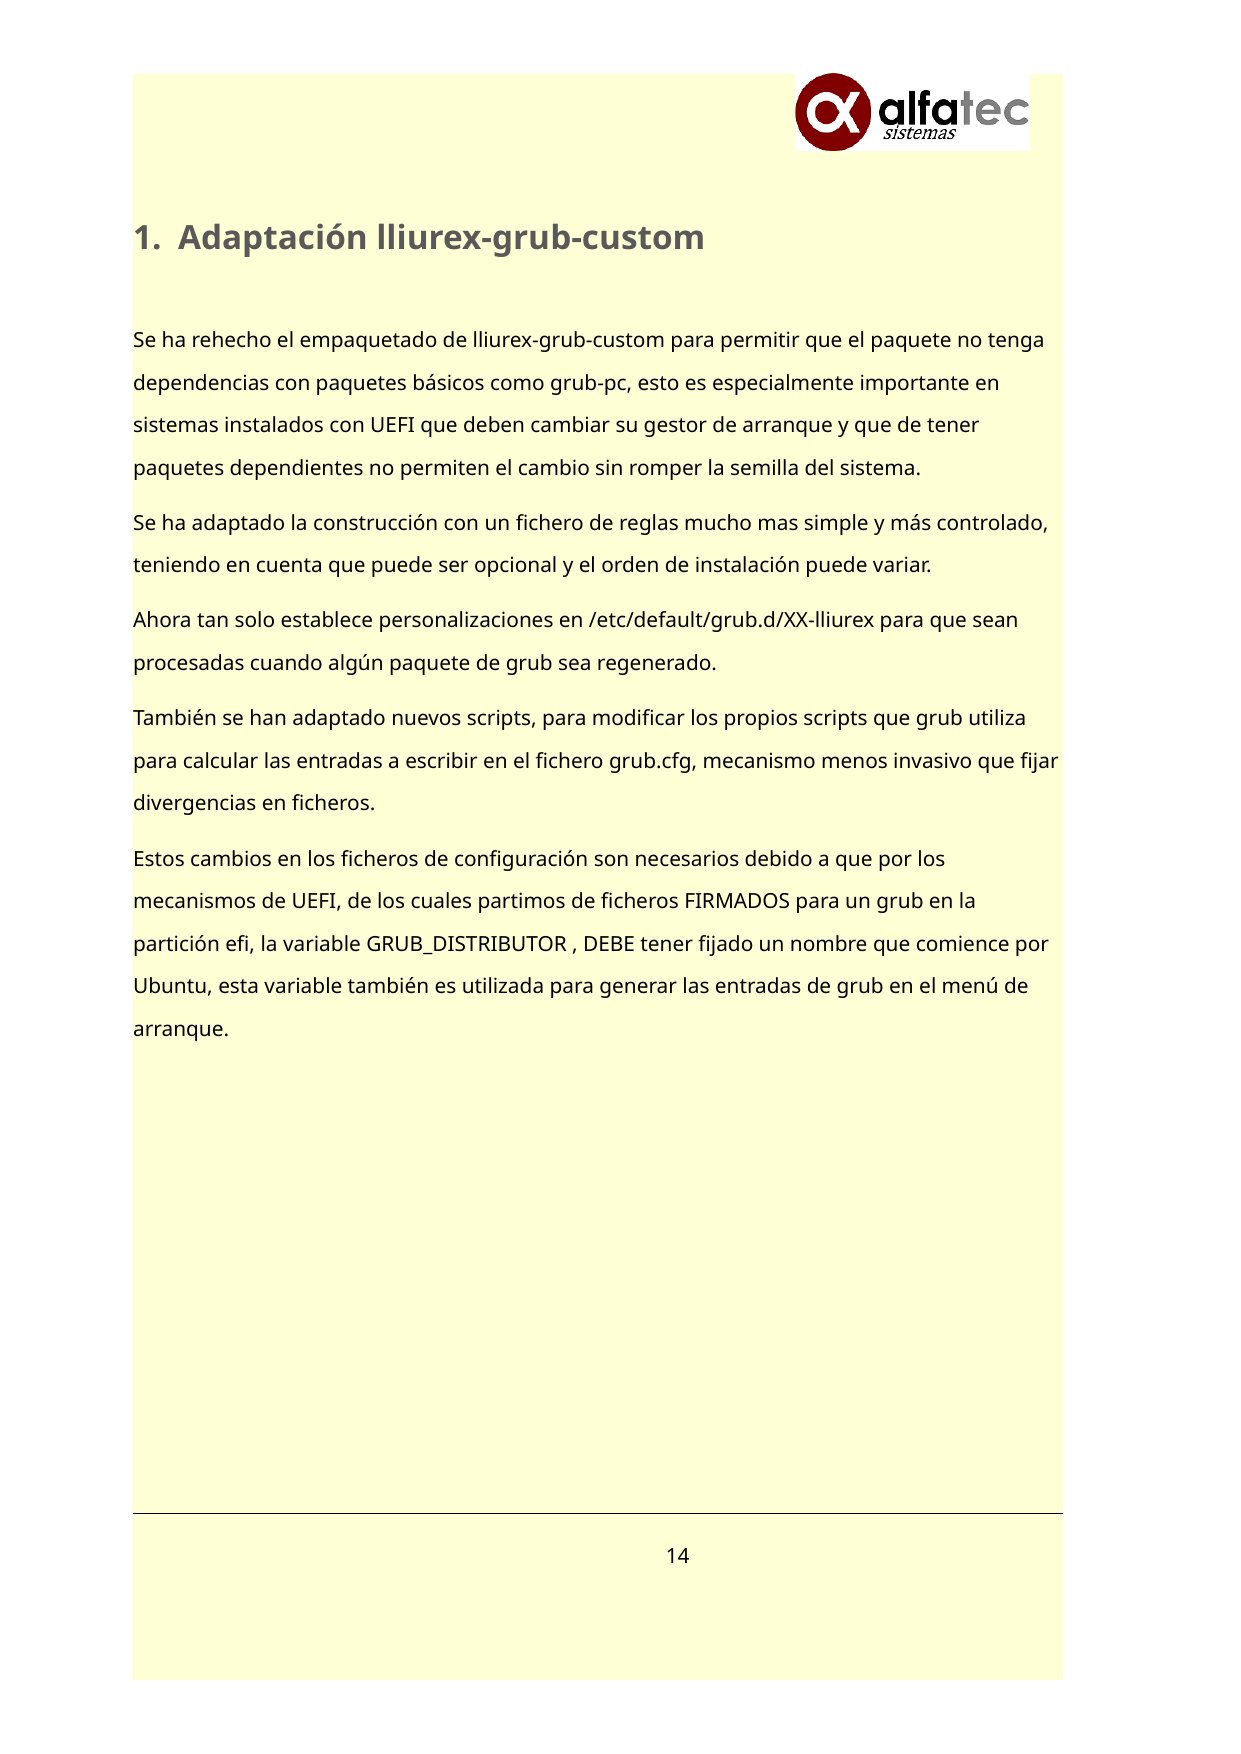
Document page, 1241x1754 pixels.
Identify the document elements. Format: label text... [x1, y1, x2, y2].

text Se ha rehecho el empaquetado de lliurex-grub-custom para permitir que el paquete no tenga dependencias con paquetes básicos como grub-pc, esto es especialmente importante en sistemas instalados con UEFI que deben cambiar su gestor de arranque y que de tener paquetes dependientes no permiten el cambio sin romper la semilla del sistema. [133, 325, 1063, 481]
subtitle Adaptación lliurex-grub-custom [133, 216, 1063, 257]
text Ahora tan solo establece personalizaciones en /etc/default/grub.d/XX-lliurex para que sean procesadas cuando algún paquete de grub sea regenerado. [133, 606, 1063, 677]
text Estos cambios en los ficheros de configuración son necesarios debido a que por los mecanismos de UEFI, de los cuales partimos de ficheros FIRMADOS para un grub en la partición efi, la variable GRUB_DISTRIBUTOR , DEBE tener fijado un nombre que comience por Ubuntu, esta variable también es utilizada para generar las entradas de grub en el menú de arranque. [133, 844, 1063, 1042]
picture [795, 73, 1031, 151]
text Se ha adaptado la construcción con un fichero de reglas mucho mas simple y más controlado, teniendo en cuenta que puede ser opcional y el orden de instalación puede variar. [133, 508, 1063, 579]
text También se han adaptado nuevos scripts, para modificar los propios scripts que grub utiliza para calcular las entradas a escribir en el fichero grub.cfg, mecanismo menos invasivo que fijar divergencias en ficheros. [133, 703, 1063, 817]
